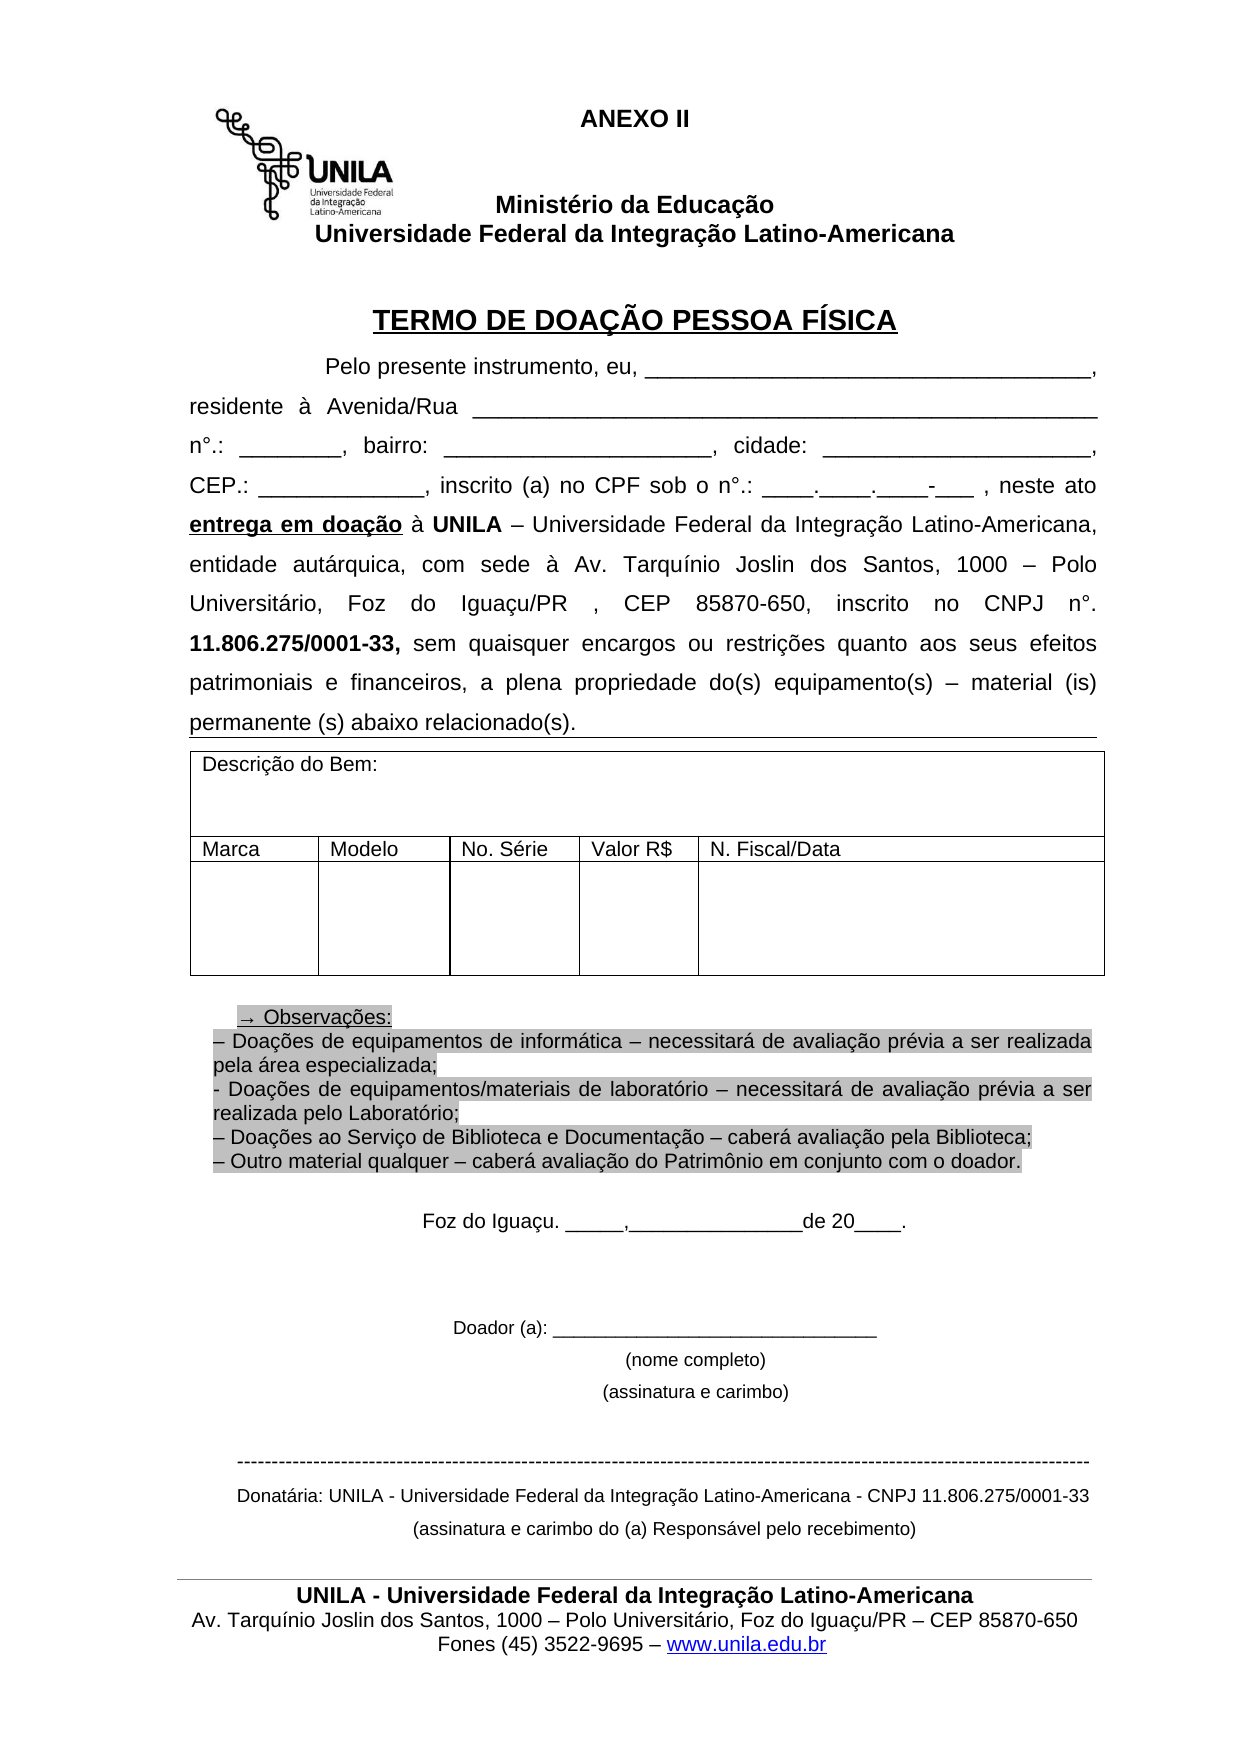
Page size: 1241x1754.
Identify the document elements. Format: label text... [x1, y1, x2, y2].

table_header Descrição do Bem: [191, 752, 1104, 836]
text – Outro material qualquer – caberá avaliação do Patrimônio em conjunto com o doador. [213, 1149, 1092, 1173]
picture [213, 106, 398, 223]
table_cell [699, 862, 1104, 975]
text (nome completo) [237, 1349, 1092, 1370]
text Pelo presente instrumento, eu, ___________________________________, residente à Avenida/Rua _________________________________________________ n°.: ________, bairro: _____________________, cidade: _____________________, CEP.: _____________, inscrito (a) no CPF sob o n°.: ____.____.____-___ , neste ato entrega em doação à UNILA – Universidade Federal da Integração Latino-Americana, entidade autárquica, com sede à Av. Tarquínio Joslin dos Santos, 1000 – Polo Universitário, Foz do Iguaçu/PR , CEP 85870-650, inscrito no CNPJ n°. 11.806.275/0001-33, sem quaisquer encargos ou restrições quanto aos seus efeitos patrimoniais e financeiros, a plena propriedade do(s) equipamento(s) – material (is) permanente (s) abaixo relacionado(s). [189, 353, 1097, 737]
text – Doações ao Serviço de Biblioteca e Documentação – caberá avaliação pela Biblioteca; [213, 1125, 1092, 1149]
text Donatária: UNILA - Universidade Federal da Integração Latino-Americana - CNPJ 11.806.275/0001-33 [237, 1485, 1092, 1507]
text Foz do Iguaçu. _____,_______________de 20____. [237, 1209, 1092, 1233]
table_cell N. Fiscal/Data [699, 837, 1104, 861]
table_cell [191, 862, 318, 975]
text - Doações de equipamentos/materiais de laboratório – necessitará de avaliação prévia a ser realizada pelo Laboratório; [213, 1077, 1092, 1125]
table_cell [580, 862, 698, 975]
table_cell No. Série [451, 837, 579, 861]
table_cell Marca [191, 837, 318, 861]
text (assinatura e carimbo) [237, 1381, 1092, 1403]
text → Observações: [237, 1005, 1092, 1029]
text TERMO DE DOAÇÃO PESSOA FÍSICA [177, 303, 1092, 337]
text --------------------------------------------------------------------------------------------------------------------------- [237, 1449, 1092, 1473]
table_cell [319, 862, 449, 975]
table_cell Valor R$ [580, 837, 698, 861]
text – Doações de equipamentos de informática – necessitará de avaliação prévia a ser realizada pela área especializada; [213, 1029, 1092, 1077]
table_cell [451, 862, 579, 975]
text (assinatura e carimbo do (a) Responsável pelo recebimento) [237, 1518, 1092, 1539]
table_cell Modelo [319, 837, 449, 861]
text Doador (a): _______________________________ [237, 1317, 1092, 1338]
